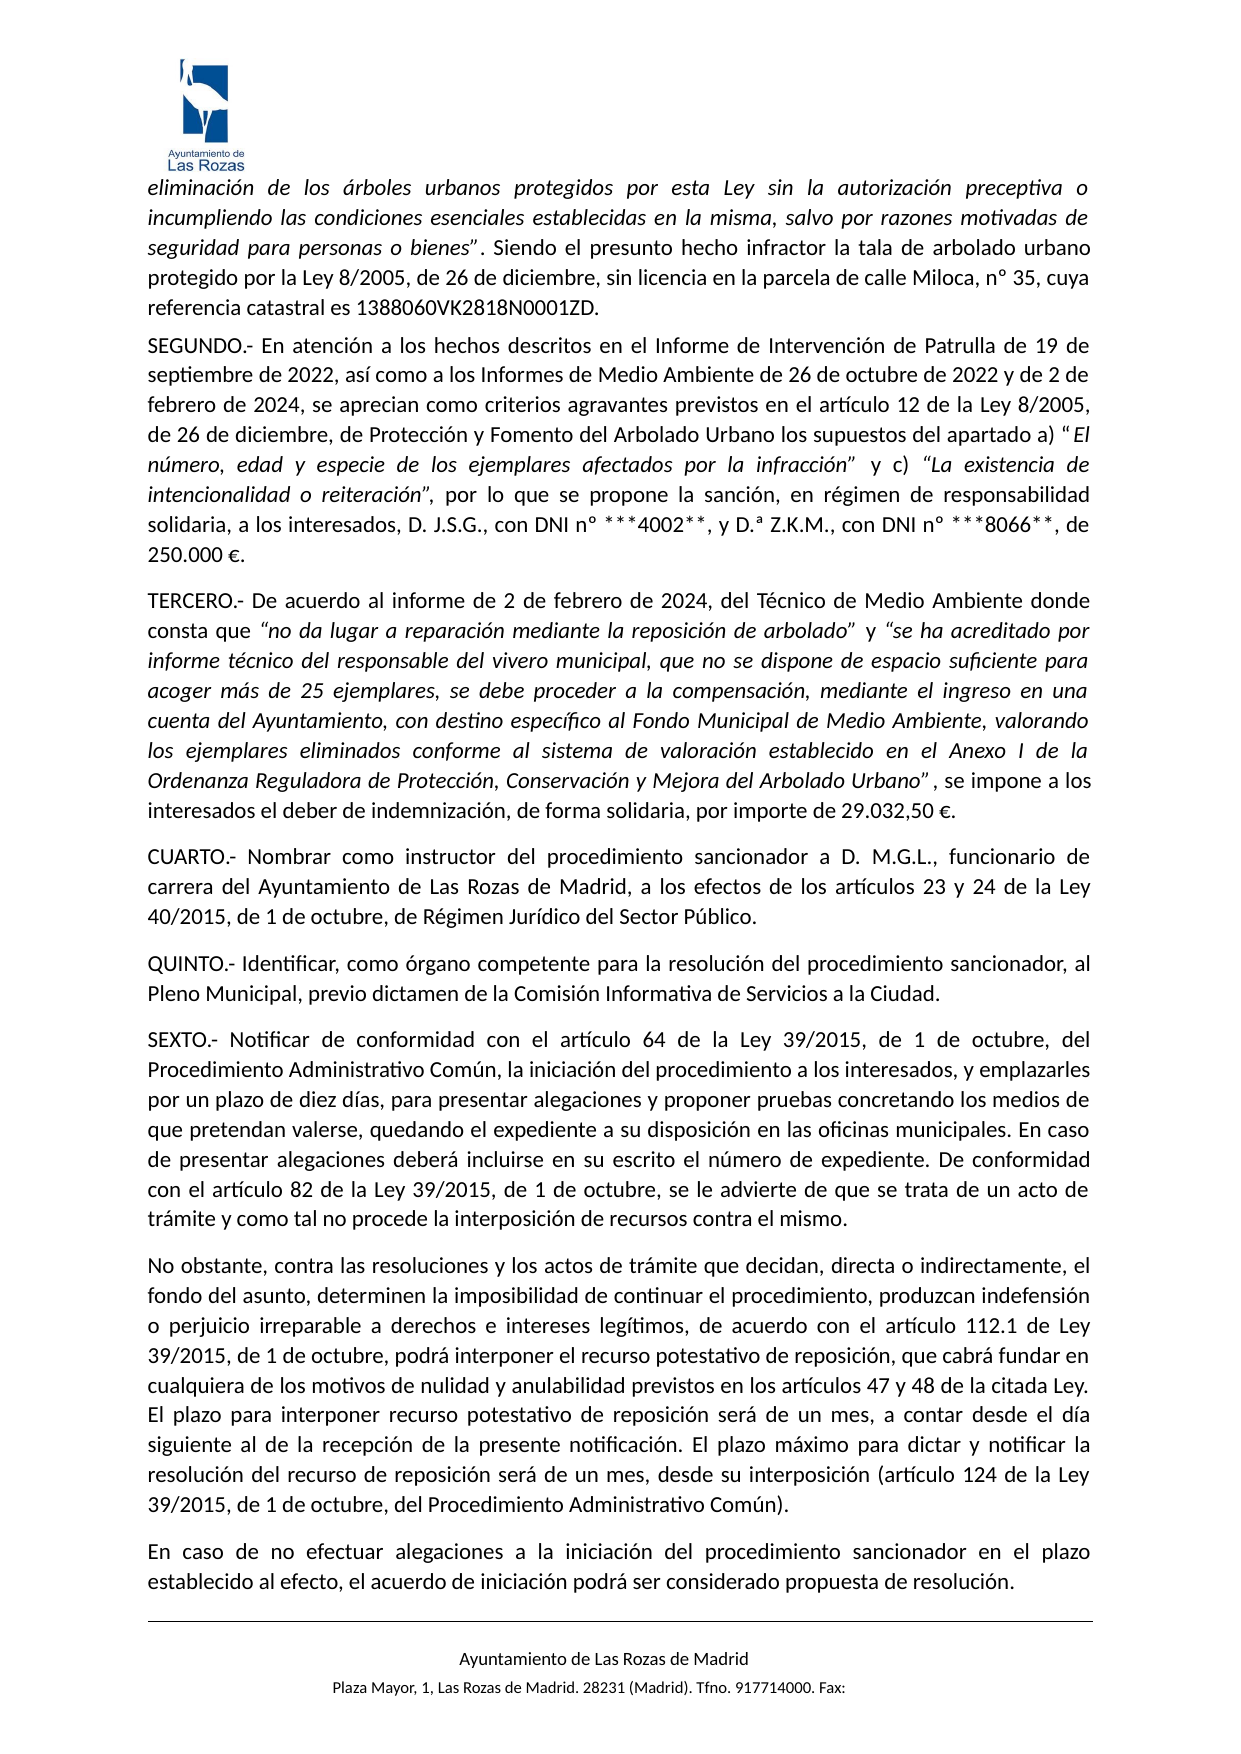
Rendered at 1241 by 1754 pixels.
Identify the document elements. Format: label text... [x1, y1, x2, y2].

text CUARTO.- Nombrar como instructor del procedimiento sancionador a D. M.G.L., funcionario de carrera del Ayuntamiento de Las Rozas de Madrid, a los efectos de los artículos 23 y 24 de la Ley 40/2015, de 1 de octubre, de Régimen Jurídico del Sector Público. [147, 842, 1092, 930]
text En caso de no efectuar alegaciones a la iniciación del procedimiento sancionador en el plazo establecido al efecto, el acuerdo de iniciación podrá ser considerado propuesta de resolución. [147, 1537, 1092, 1595]
text TERCERO.- De acuerdo al informe de 2 de febrero de 2024, del Técnico de Medio Ambiente donde consta que “no da lugar a reparación mediante la reposición de arbolado” y “se ha acreditado por informe técnico del responsable del vivero municipal, que no se dispone de espacio suficiente para acoger más de 25 ejemplares, se debe proceder a la compensación, mediante el ingreso en una cuenta del Ayuntamiento, con destino específico al Fondo Municipal de Medio Ambiente, valorando los ejemplares eliminados conforme al sistema de valoración establecido en el Anexo I de la Ordenanza Reguladora de Protección, Conservación y Mejora del Arbolado Urbano”, se impone a los interesados el deber de indemnización, de forma solidaria, por importe de 29.032,50 €. [147, 587, 1092, 824]
text No obstante, contra las resoluciones y los actos de trámite que decidan, directa o indirectamente, el fondo del asunto, determinen la imposibilidad de continuar el procedimiento, produzcan indefensión o perjuicio irreparable a derechos e intereses legítimos, de acuerdo con el artículo 112.1 de Ley 39/2015, de 1 de octubre, podrá interponer el recurso potestativo de reposición, que cabrá fundar en cualquiera de los motivos de nulidad y anulabilidad previstos en los artículos 47 y 48 de la citada Ley. El plazo para interponer recurso potestativo de reposición será de un mes, a contar desde el día siguiente al de la recepción de la presente notificación. El plazo máximo para dictar y notificar la resolución del recurso de reposición será de un mes, desde su interposición (artículo 124 de la Ley 39/2015, de 1 de octubre, del Procedimiento Administrativo Común). [147, 1251, 1092, 1518]
text SEXTO.- Notificar de conformidad con el artículo 64 de la Ley 39/2015, de 1 de octubre, del Procedimiento Administrativo Común, la iniciación del procedimiento a los interesados, y emplazarles por un plazo de diez días, para presentar alegaciones y proponer pruebas concretando los medios de que pretendan valerse, quedando el expediente a su disposición en las oficinas municipales. En caso de presentar alegaciones deberá incluirse en su escrito el número de expediente. De conformidad con el artículo 82 de la Ley 39/2015, de 1 de octubre, se le advierte de que se trata de un acto de trámite y como tal no procede la interposición de recursos contra el mismo. [147, 1025, 1092, 1233]
text eliminación de los árboles urbanos protegidos por esta Ley sin la autorización preceptiva o incumpliendo las condiciones esenciales establecidas en la misma, salvo por razones motivadas de seguridad para personas o bienes”. Siendo el presunto hecho infractor la tala de arbolado urbano protegido por la Ley 8/2005, de 26 de diciembre, sin licencia en la parcela de calle Miloca, nº 35, cuya referencia catastral es 1388060VK2818N0001ZD. [147, 173, 1092, 321]
text SEGUNDO.- En atención a los hechos descritos en el Informe de Intervención de Patrulla de 19 de septiembre de 2022, así como a los Informes de Medio Ambiente de 26 de octubre de 2022 y de 2 de febrero de 2024, se aprecian como criterios agravantes previstos en el artículo 12 de la Ley 8/2005, de 26 de diciembre, de Protección y Fomento del Arbolado Urbano los supuestos del apartado a) “El número, edad y especie de los ejemplares afectados por la infracción” y c) “La existencia de intencionalidad o reiteración”, por lo que se propone la sanción, en régimen de responsabilidad solidaria, a los interesados, D. J.S.G., con DNI nº ***4002**, y D.ª Z.K.M., con DNI nº ***8066**, de 250.000 €. [147, 331, 1092, 568]
text QUINTO.- Identificar, como órgano competente para la resolución del procedimiento sancionador, al Pleno Municipal, previo dictamen de la Comisión Informativa de Servicios a la Ciudad. [147, 949, 1092, 1007]
